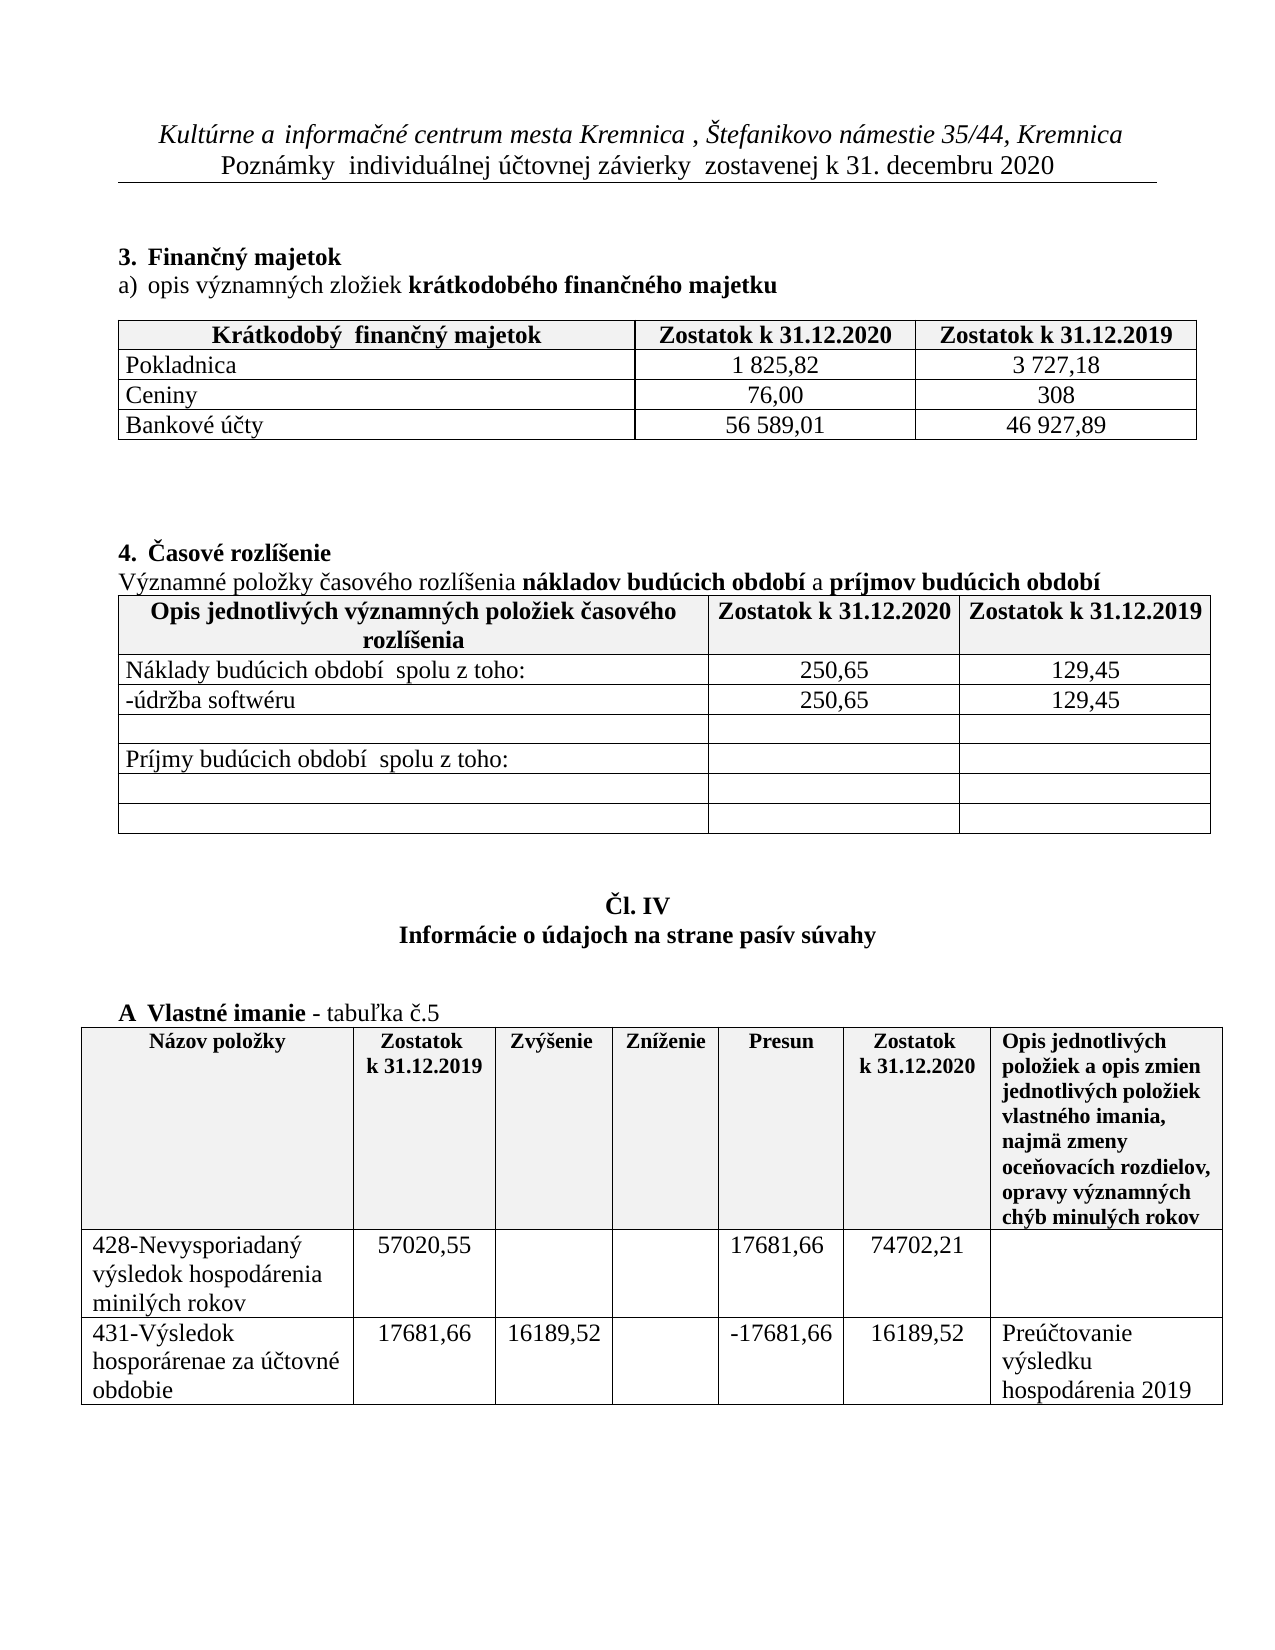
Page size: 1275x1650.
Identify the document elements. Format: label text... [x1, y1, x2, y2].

table_cell 250,65 [709, 685, 959, 713]
table_cell [496, 1230, 612, 1317]
table_cell Príjmy budúcich období spolu z toho: [119, 744, 708, 773]
table_cell 431-Výsledok hosporárenae za účtovné obdobie [82, 1318, 353, 1404]
table_cell [613, 1318, 718, 1404]
table_cell 129,45 [960, 685, 1210, 713]
table_cell 428-Nevysporiadaný výsledok hospodárenia minilých rokov [82, 1230, 353, 1317]
table_cell [960, 744, 1210, 773]
table_cell [960, 715, 1210, 743]
table_cell 46 927,89 [916, 410, 1196, 439]
table_cell Bankové účty [119, 410, 634, 439]
table_cell 16189,52 [496, 1318, 612, 1404]
text Čl. IV [118, 891, 1157, 920]
table_cell 56 589,01 [636, 410, 915, 439]
table_header Zostatok k 31.12.2020 [709, 596, 959, 654]
table_cell 308 [916, 380, 1196, 409]
table_header Krátkodobý finančný majetok [119, 321, 634, 349]
table_cell [991, 1230, 1222, 1317]
table_cell 250,65 [709, 655, 959, 684]
list Finančný majetok [118, 242, 1157, 271]
table_header Zostatok k 31.12.2020 [844, 1028, 990, 1229]
table_cell Preúčtovanie výsledku hospodárenia 2019 [991, 1318, 1222, 1404]
list Časové rozlíšenie [118, 538, 1157, 567]
table_cell Náklady budúcich období spolu z toho: [119, 655, 708, 684]
table_cell [709, 744, 959, 773]
table_cell [960, 774, 1210, 803]
table_cell 57020,55 [354, 1230, 495, 1317]
table_header Zvýšenie [496, 1028, 612, 1229]
table_cell [613, 1230, 718, 1317]
text Významné položky časového rozlíšenia nákladov budúcich období a príjmov budúcich období [118, 567, 1157, 595]
table_header Opis jednotlivých významných položiek časového rozlíšenia [119, 596, 708, 654]
text Informácie o údajoch na strane pasív súvahy [118, 920, 1157, 949]
table_cell 74702,21 [844, 1230, 990, 1317]
table_cell -údržba softwéru [119, 685, 708, 713]
table_cell [709, 804, 959, 833]
table_cell -17681,66 [719, 1318, 843, 1404]
table_cell 16189,52 [844, 1318, 990, 1404]
table_cell 1 825,82 [636, 350, 915, 379]
table_cell [709, 774, 959, 803]
list opis významných zložiek krátkodobého finančného majetku [118, 271, 1157, 299]
table_cell [709, 715, 959, 743]
text A Vlastné imanie - tabuľka č.5 [118, 998, 1157, 1027]
table_cell Ceniny [119, 380, 634, 409]
table_cell 17681,66 [719, 1230, 843, 1317]
table_header Zostatok k 31.12.2019 [916, 321, 1196, 349]
table_header Opis jednotlivých položiek a opis zmien jednotlivých položiek vlastného imania, najmä zmeny oceňovacích rozdielov, opravy významných chýb minulých rokov [991, 1028, 1222, 1229]
table_cell Pokladnica [119, 350, 634, 379]
table_cell 129,45 [960, 655, 1210, 684]
table_header Zostatok k 31.12.2020 [636, 321, 915, 349]
table_header Zníženie [613, 1028, 718, 1229]
table_header Názov položky [82, 1028, 353, 1229]
table_header Presun [719, 1028, 843, 1229]
table_header Zostatok k 31.12.2019 [354, 1028, 495, 1229]
table_cell 76,00 [636, 380, 915, 409]
table_cell [960, 804, 1210, 833]
table_cell 17681,66 [354, 1318, 495, 1404]
table_cell [119, 715, 708, 743]
table_cell 3 727,18 [916, 350, 1196, 379]
table_header Zostatok k 31.12.2019 [960, 596, 1210, 654]
table_cell [119, 804, 708, 833]
table_cell [119, 774, 708, 803]
